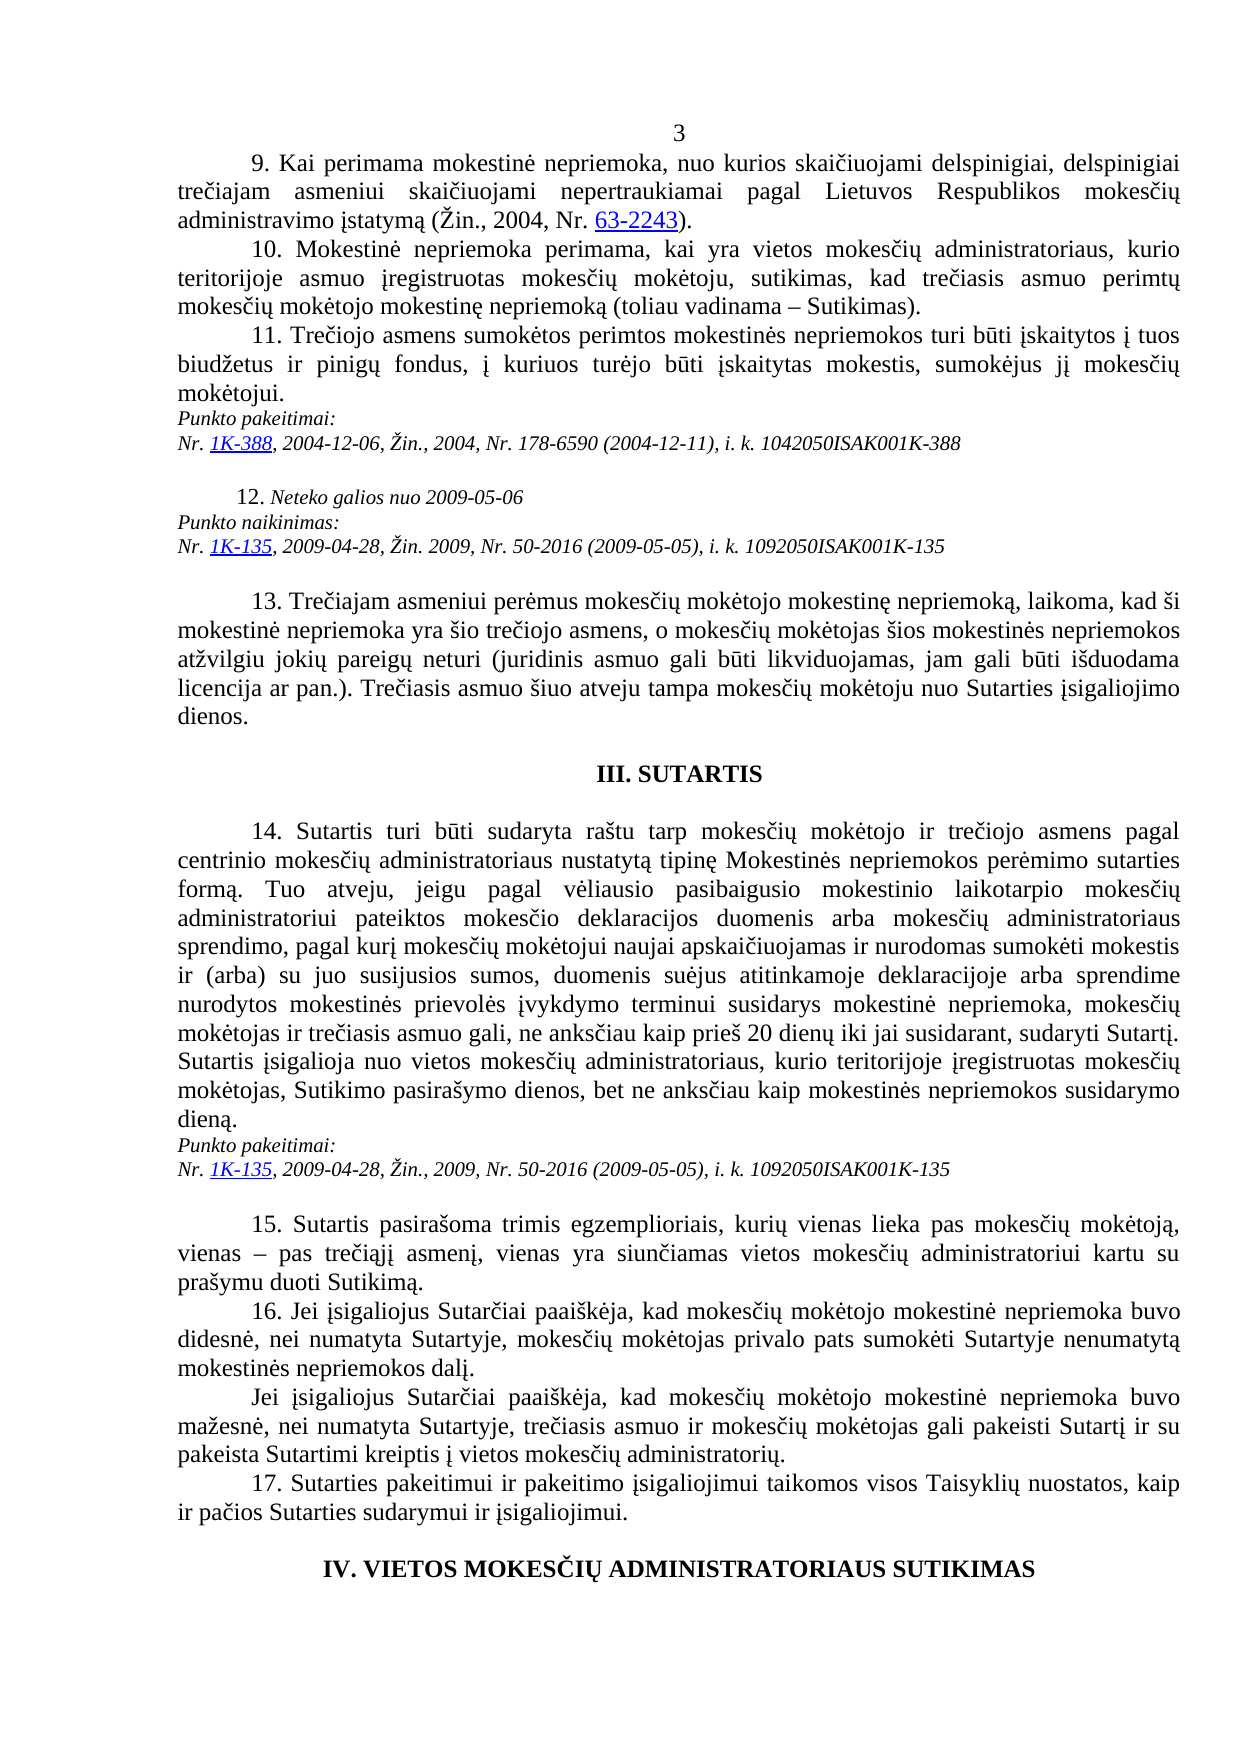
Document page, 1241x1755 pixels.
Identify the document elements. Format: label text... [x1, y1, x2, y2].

text 17. Sutarties pakeitimui ir pakeitimo įsigaliojimui taikomos visos Taisyklių nuostatos, kaip ir pačios Sutarties sudarymui ir įsigaliojimui. [177, 1468, 1181, 1526]
text Punkto pakeitimai: [177, 1133, 1181, 1157]
text Punkto naikinimas: [177, 509, 1181, 534]
text 11. Trečiojo asmens sumokėtos perimtos mokestinės nepriemokos turi būti įskaitytos į tuos biudžetus ir pinigų fondus, į kuriuos turėjo būti įskaitytas mokestis, sumokėjus jį mokesčių mokėtojui. [177, 320, 1181, 406]
text 12. Neteko galios nuo 2009-05-06 [177, 483, 1181, 509]
text Nr. 1K-135, 2009-04-28, Žin., 2009, Nr. 50-2016 (2009-05-05), i. k. 1092050ISAK001K-135 [177, 1157, 1181, 1181]
text 13. Trečiajam asmeniui perėmus mokesčių mokėtojo mokestinę nepriemoką, laikoma, kad ši mokestinė nepriemoka yra šio trečiojo asmens, o mokesčių mokėtojas šios mokestinės nepriemokos atžvilgiu jokių pareigų neturi (juridinis asmuo gali būti likviduojamas, jam gali būti išduodama licencija ar pan.). Trečiasis asmuo šiuo atveju tampa mokesčių mokėtoju nuo Sutarties įsigaliojimo dienos. [177, 586, 1181, 730]
text 14. Sutartis turi būti sudaryta raštu tarp mokesčių mokėtojo ir trečiojo asmens pagal centrinio mokesčių administratoriaus nustatytą tipinę Mokestinės nepriemokos perėmimo sutarties formą. Tuo atveju, jeigu pagal vėliausio pasibaigusio mokestinio laikotarpio mokesčių administratoriui pateiktos mokesčio deklaracijos duomenis arba mokesčių administratoriaus sprendimo, pagal kurį mokesčių mokėtojui naujai apskaičiuojamas ir nurodomas sumokėti mokestis ir (arba) su juo susijusios sumos, duomenis suėjus atitinkamoje deklaracijoje arba sprendime nurodytos mokestinės prievolės įvykdymo terminui susidarys mokestinė nepriemoka, mokesčių mokėtojas ir trečiasis asmuo gali, ne anksčiau kaip prieš 20 dienų iki jai susidarant, sudaryti Sutartį. Sutartis įsigalioja nuo vietos mokesčių administratoriaus, kurio teritorijoje įregistruotas mokesčių mokėtojas, Sutikimo pasirašymo dienos, bet ne anksčiau kaip mokestinės nepriemokos susidarymo dieną. [177, 816, 1181, 1133]
text 9. Kai perimama mokestinė nepriemoka, nuo kurios skaičiuojami delspinigiai, delspinigiai trečiajam asmeniui skaičiuojami nepertraukiamai pagal Lietuvos Respublikos mokesčių administravimo įstatymą (Žin., 2004, Nr. 63-2243). [177, 148, 1181, 234]
text Nr. 1K-135, 2009-04-28, Žin. 2009, Nr. 50-2016 (2009-05-05), i. k. 1092050ISAK001K-135 [177, 534, 1181, 558]
text 16. Jei įsigaliojus Sutarčiai paaiškėja, kad mokesčių mokėtojo mokestinė nepriemoka buvo didesnė, nei numatyta Sutartyje, mokesčių mokėtojas privalo pats sumokėti Sutartyje nenumatytą mokestinės nepriemokos dalį. [177, 1296, 1181, 1382]
text IV. VIETOS MOKESČIŲ ADMINISTRATORIAUS SUTIKIMAS [177, 1554, 1181, 1583]
text Nr. 1K-388, 2004-12-06, Žin., 2004, Nr. 178-6590 (2004-12-11), i. k. 1042050ISAK001K-388 [177, 430, 1181, 454]
text 10. Mokestinė nepriemoka perimama, kai yra vietos mokesčių administratoriaus, kurio teritorijoje asmuo įregistruotas mokesčių mokėtoju, sutikimas, kad trečiasis asmuo perimtų mokesčių mokėtojo mokestinę nepriemoką (toliau vadinama – Sutikimas). [177, 234, 1181, 320]
text Jei įsigaliojus Sutarčiai paaiškėja, kad mokesčių mokėtojo mokestinė nepriemoka buvo mažesnė, nei numatyta Sutartyje, trečiasis asmuo ir mokesčių mokėtojas gali pakeisti Sutartį ir su pakeista Sutartimi kreiptis į vietos mokesčių administratorių. [177, 1382, 1181, 1468]
text III. SUTARTIS [177, 759, 1181, 788]
text Punkto pakeitimai: [177, 406, 1181, 430]
text 15. Sutartis pasirašoma trimis egzemplioriais, kurių vienas lieka pas mokesčių mokėtoją, vienas – pas trečiąjį asmenį, vienas yra siunčiamas vietos mokesčių administratoriui kartu su prašymu duoti Sutikimą. [177, 1209, 1181, 1296]
